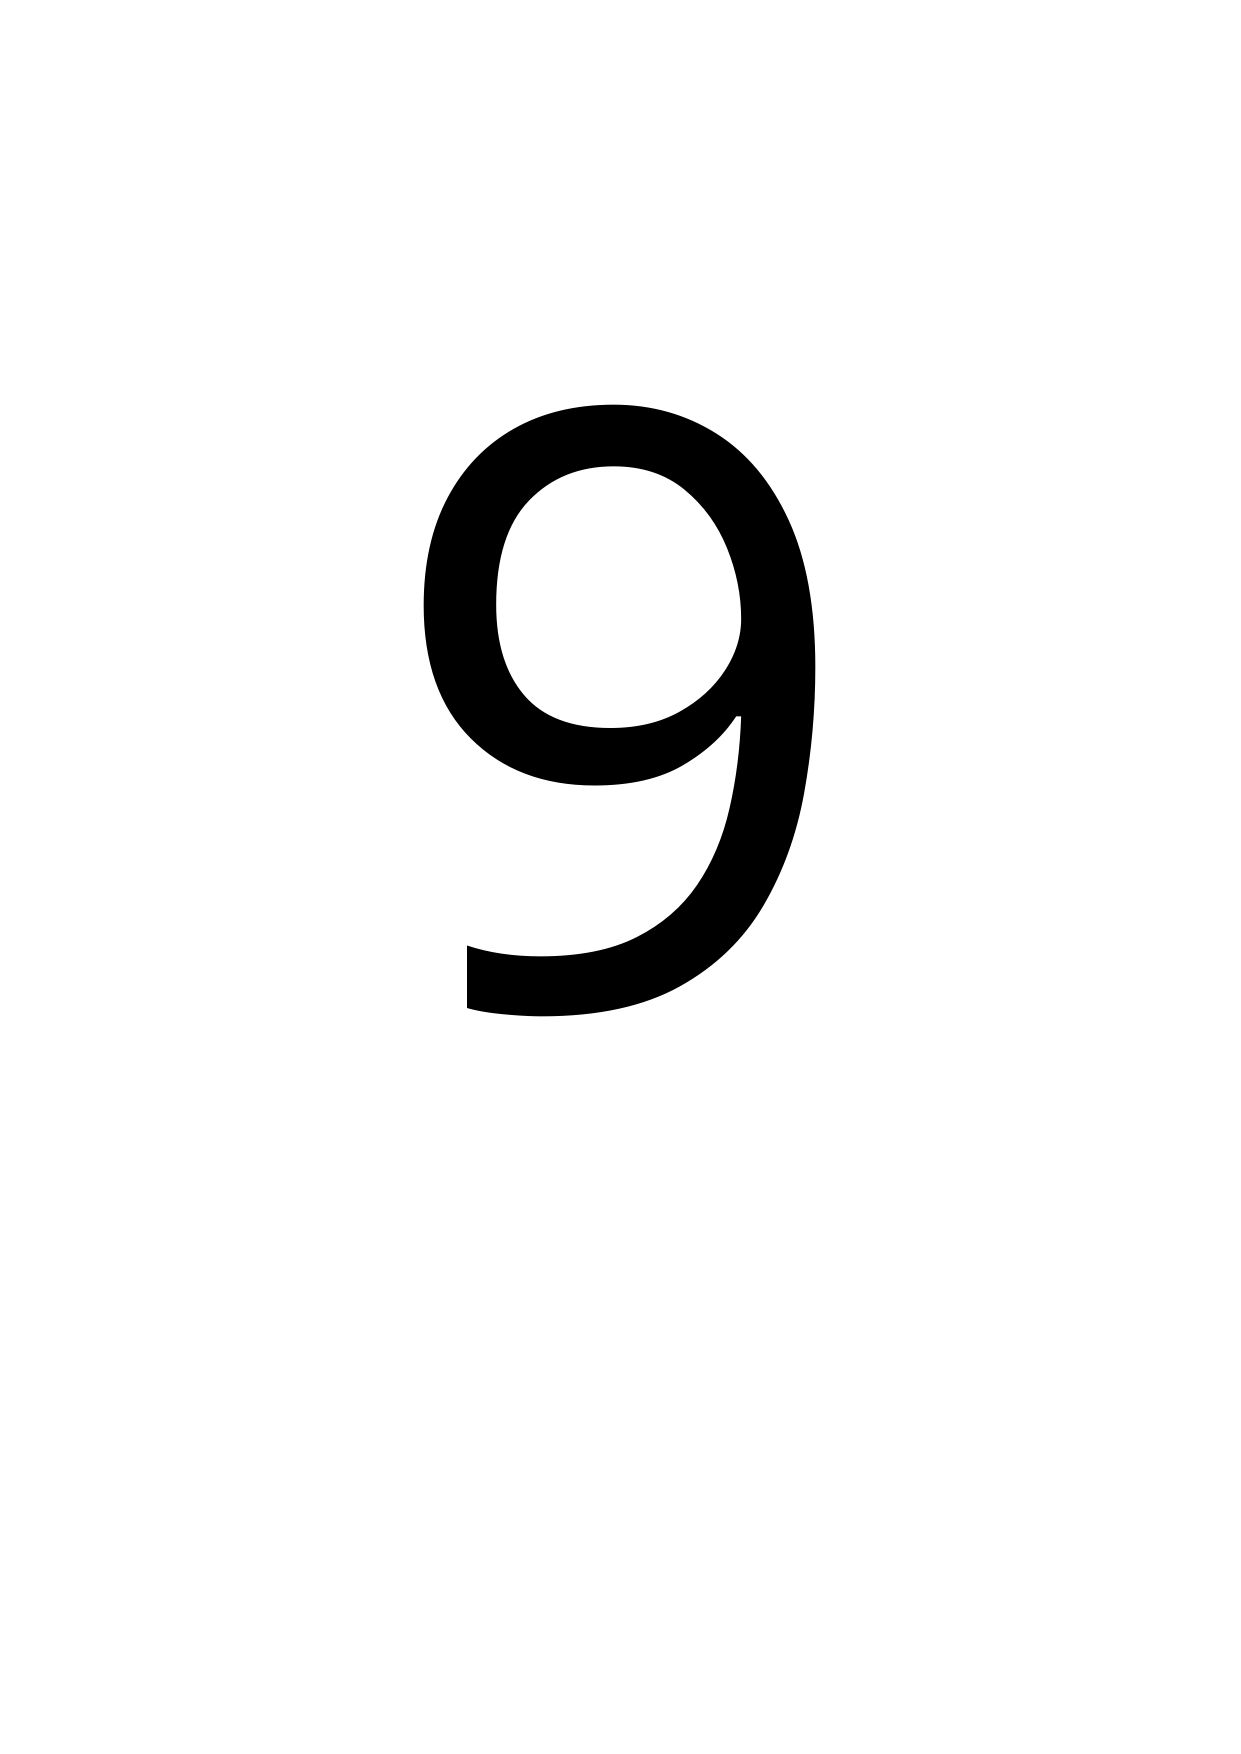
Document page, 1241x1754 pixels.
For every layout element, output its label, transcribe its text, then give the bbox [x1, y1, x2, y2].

text 9 [118, 118, 1122, 1253]
